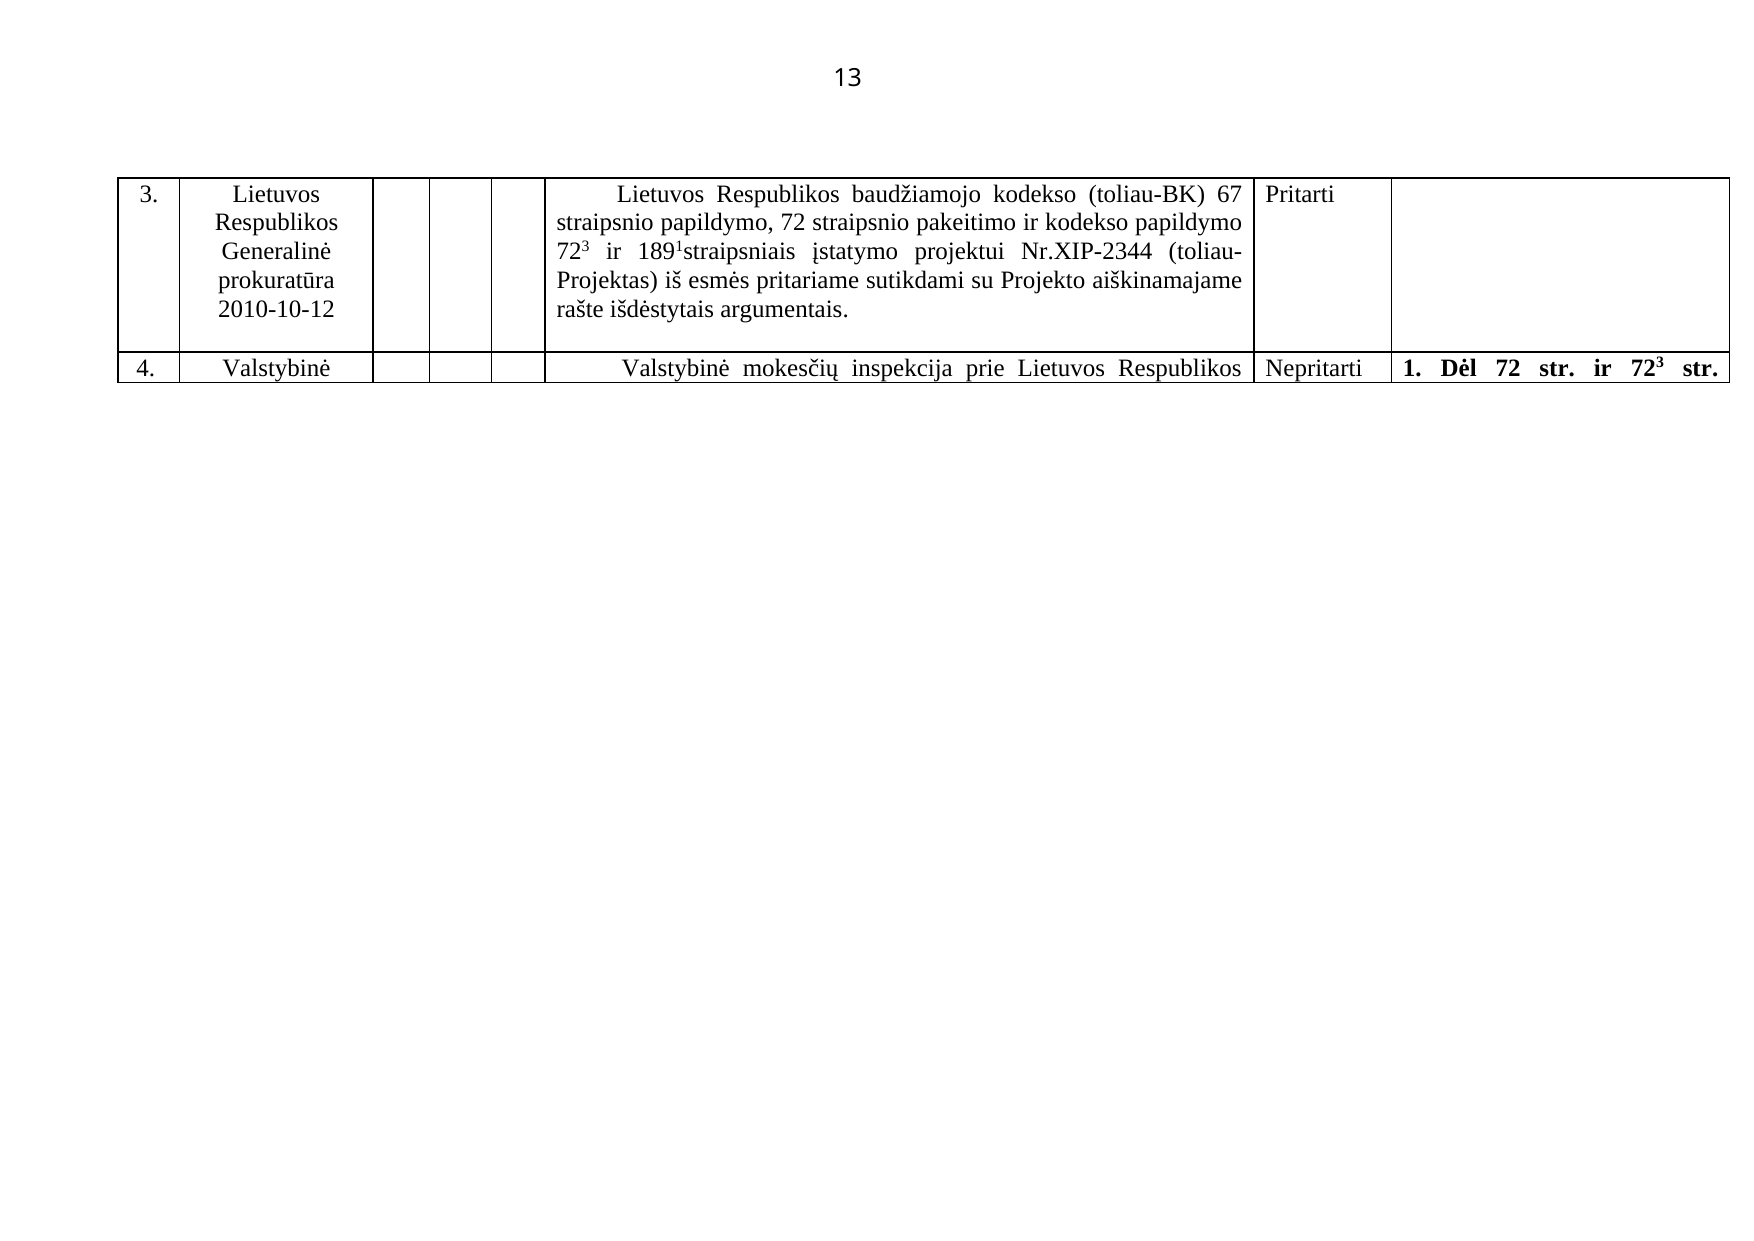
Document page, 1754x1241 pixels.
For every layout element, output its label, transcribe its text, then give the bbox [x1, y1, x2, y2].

table_cell [492, 353, 544, 382]
table_cell Lietuvos Respublikos baudžiamojo kodekso (toliau-BK) 67 straipsnio papildymo, 72 straipsnio pakeitimo ir kodekso papildymo 723 ir 1891straipsniais įstatymo projektui Nr.XIP-2344 (toliau-Projektas) iš esmės pritariame sutikdami su Projekto aiškinamajame rašte išdėstytais argumentais. [546, 179, 1253, 351]
table_cell 1. Dėl 72 str. ir 723 str. [1392, 353, 1729, 382]
table_cell Lietuvos Respublikos Generalinė prokuratūra 2010-10-12 [180, 179, 372, 351]
table_cell [492, 179, 544, 351]
table_cell [374, 353, 429, 382]
table_cell [374, 179, 429, 351]
table_cell Pritarti [1255, 179, 1391, 351]
table_cell Nepritarti [1255, 353, 1391, 382]
table_cell Valstybinė [180, 353, 372, 382]
table_cell Valstybinė mokesčių inspekcija prie Lietuvos Respublikos [546, 353, 1253, 382]
table_cell [1392, 179, 1729, 351]
table_cell [430, 179, 491, 351]
table_cell 3. [119, 179, 179, 351]
table_cell [430, 353, 491, 382]
table_cell 4. [119, 353, 179, 382]
